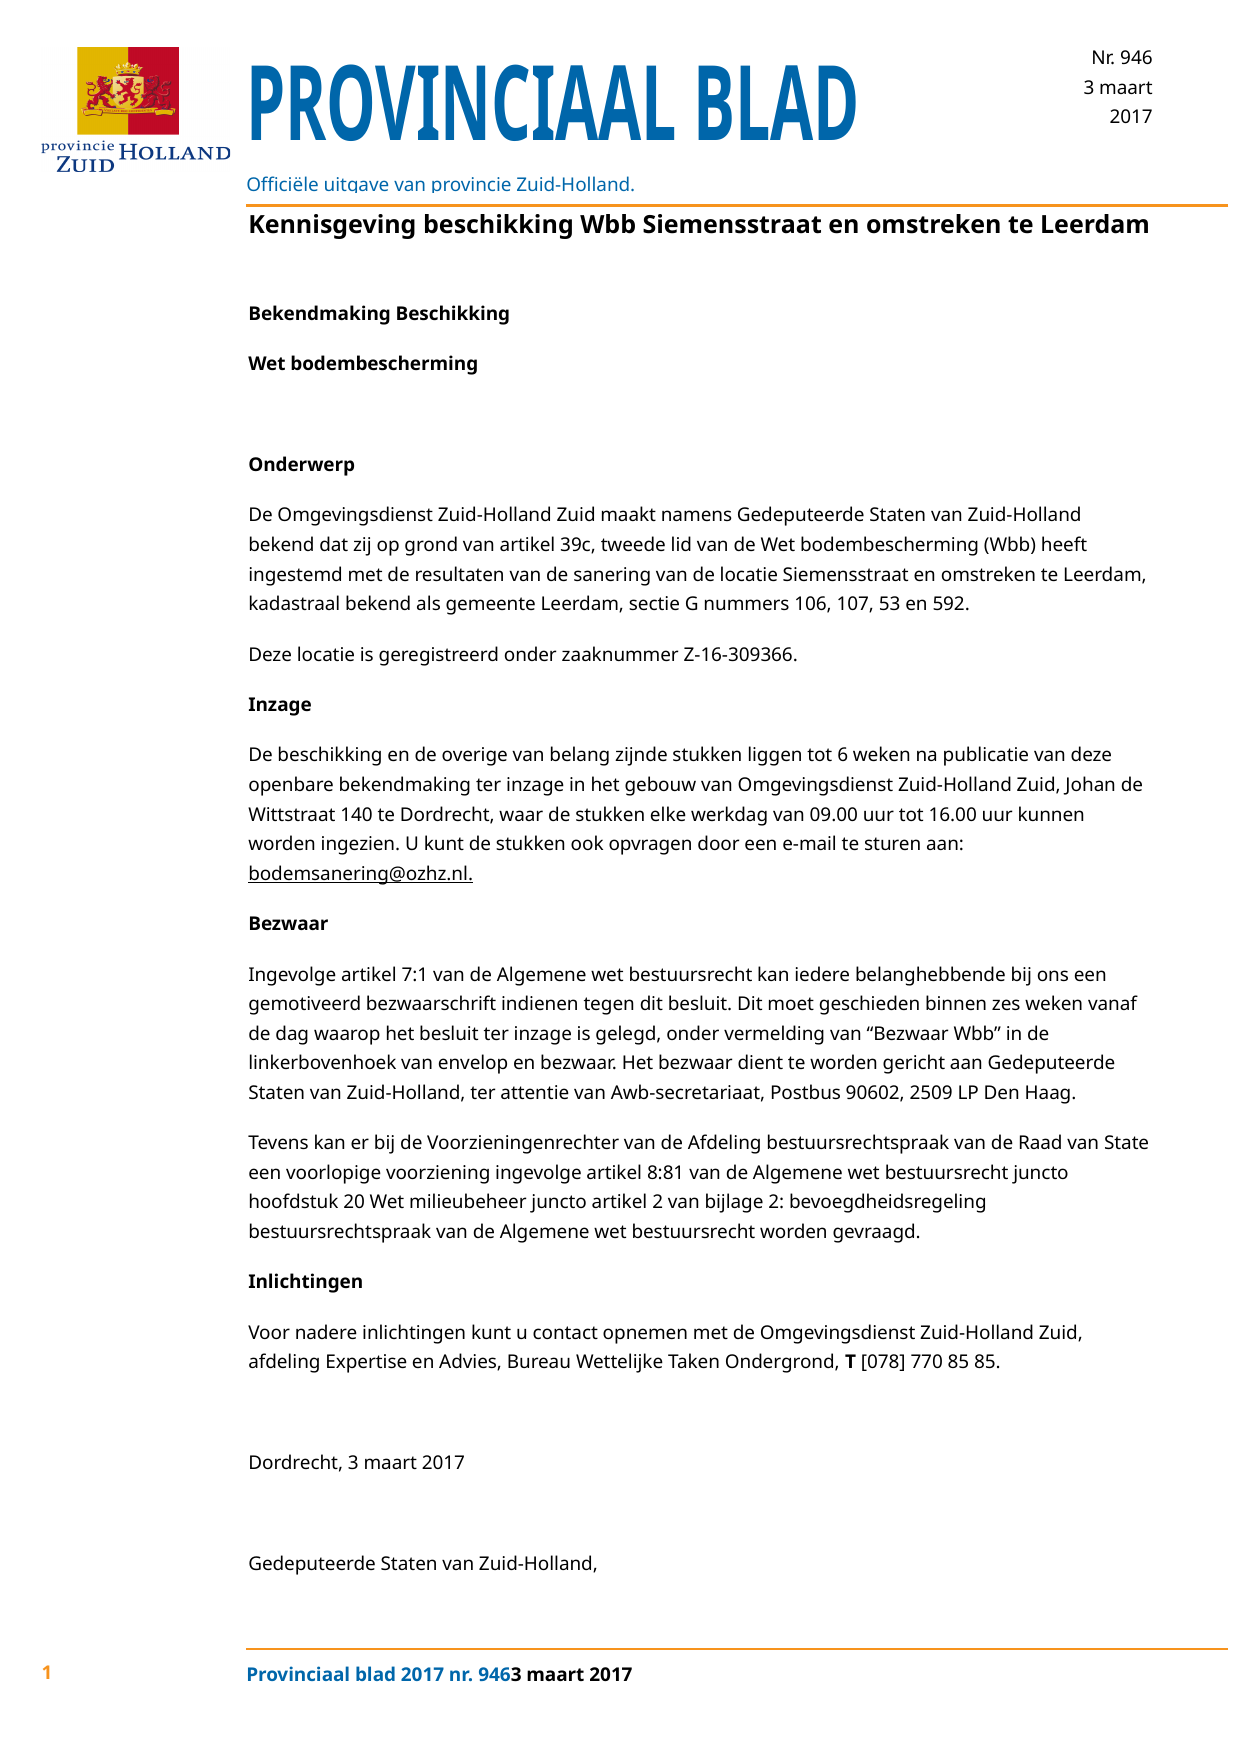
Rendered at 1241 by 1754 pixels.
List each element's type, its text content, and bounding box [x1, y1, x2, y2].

text Bezwaar [248, 910, 1152, 936]
picture [41, 47, 231, 172]
text Bekendmaking Beschikking [248, 300, 1152, 326]
text Wet bodembescherming [248, 350, 1152, 376]
text Voor nadere inlichtingen kunt u contact opnemen met de Omgevingsdienst Zuid-Holland Zuid, afdeling Expertise en Advies, Bureau Wettelijke Taken Ondergrond, T [078] 770 85 85. [248, 1319, 1152, 1374]
text Ingevolge artikel 7:1 van de Algemene wet bestuursrecht kan iedere belanghebbende bij ons een gemotiveerd bezwaarschrift indienen tegen dit besluit. Dit moet geschieden binnen zes weken vanaf de dag waarop het besluit ter inzage is gelegd, onder vermelding van “Bezwaar Wbb” in de linkerbovenhoek van envelop en bezwaar. Het bezwaar dient te worden gericht aan Gedeputeerde Staten van Zuid-Holland, ter attentie van Awb-secretariaat, Postbus 90602, 2509 LP Den Haag. [248, 961, 1152, 1105]
text De beschikking en de overige van belang zijnde stukken liggen tot 6 weken na publicatie van deze openbare bekendmaking ter inzage in het gebouw van Omgevingsdienst Zuid-Holland Zuid, Johan de Wittstraat 140 te Dordrecht, waar de stukken elke werkdag van 09.00 uur tot 16.00 uur kunnen worden ingezien. U kunt de stukken ook opvragen door een e-mail te sturen aan: bodemsanering@ozhz.nl. [248, 742, 1152, 886]
text Inzage [248, 691, 1152, 717]
text Tevens kan er bij de Voorzieningenrechter van de Afdeling bestuursrechtspraak van de Raad van State een voorlopige voorziening ingevolge artikel 8:81 van de Algemene wet bestuursrecht juncto hoofdstuk 20 Wet milieubeheer juncto artikel 2 van bijlage 2: bevoegdheidsregeling bestuursrechtspraak van de Algemene wet bestuursrecht worden gevraagd. [248, 1129, 1152, 1244]
text Gedeputeerde Staten van Zuid-Holland, [248, 1550, 1152, 1576]
text De Omgevingsdienst Zuid-Holland Zuid maakt namens Gedeputeerde Staten van Zuid-Holland bekend dat zij op grond van artikel 39c, tweede lid van de Wet bodembescherming (Wbb) heeft ingestemd met de resultaten van de sanering van de locatie Siemensstraat en omstreken te Leerdam, kadastraal bekend als gemeente Leerdam, sectie G nummers 106, 107, 53 en 592. [248, 502, 1152, 616]
text Inlichtingen [248, 1269, 1152, 1294]
text Onderwerp [248, 451, 1152, 477]
text Deze locatie is geregistreerd onder zaaknummer Z-16-309366. [248, 641, 1152, 666]
text Kennisgeving beschikking Wbb Siemensstraat en omstreken te Leerdam [248, 207, 1152, 241]
text Dordrecht, 3 maart 2017 [248, 1449, 1152, 1475]
